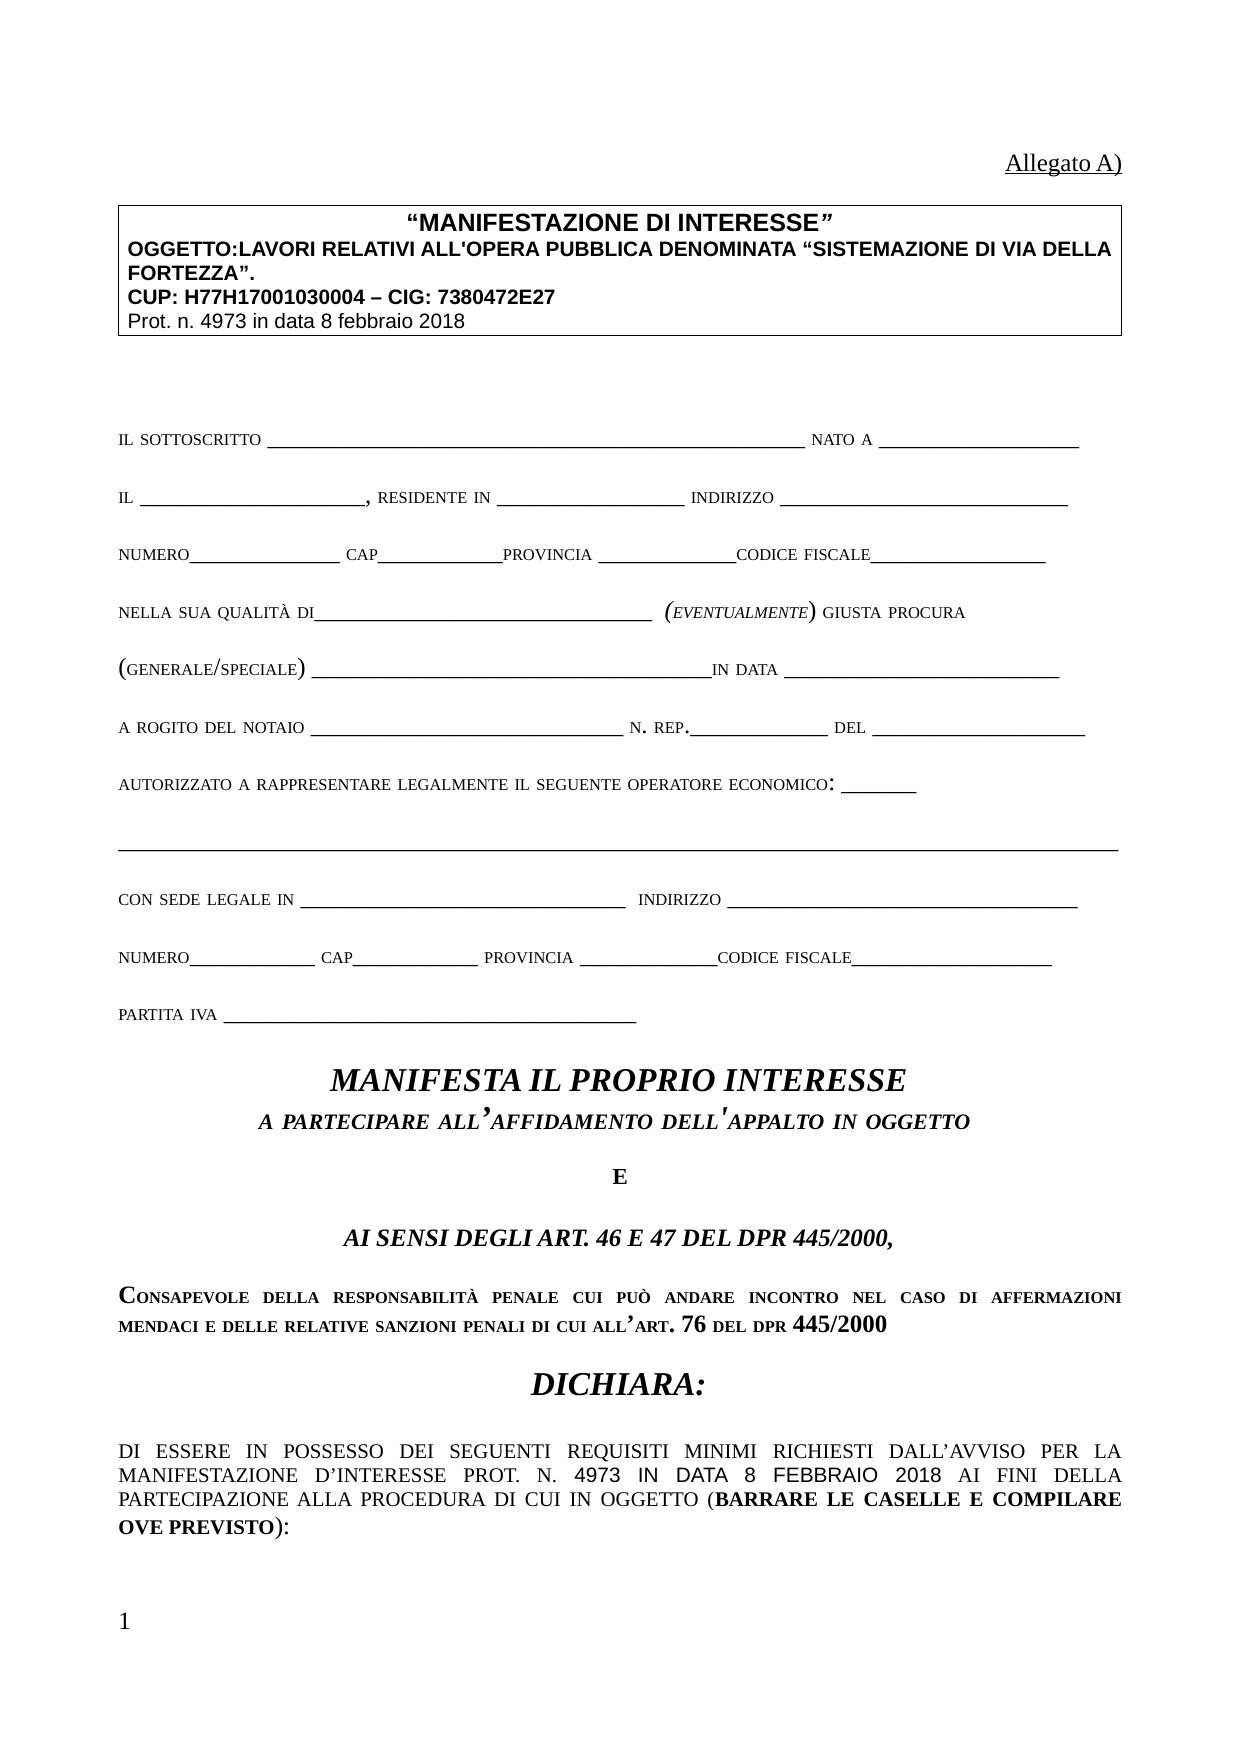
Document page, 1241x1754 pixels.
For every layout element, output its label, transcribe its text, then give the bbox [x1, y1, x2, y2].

text (generale/speciale) ________________________________in data ______________________ [118, 652, 1122, 681]
text AI SENSI DEGLI ART. 46 E 47 DEL DPR 445/2000, [118, 1223, 1122, 1252]
text Allegato A) [118, 148, 1122, 176]
text DI ESSERE IN POSSESSO DEI SEGUENTI REQUISITI MINIMI RICHIESTI DALL’AVVISO PER LA MANIFESTAZIONE D’INTERESSE PROT. N. 4973 IN DATA 8 FEBBRAIO 2018 AI FINI DELLA PARTECIPAZIONE ALLA PROCEDURA DI CUI IN OGGETTO (BARRARE LE CASELLE E COMPILARE OVE PREVISTO): [118, 1439, 1122, 1540]
text MANIFESTA IL PROPRIO INTERESSE [118, 1060, 1122, 1098]
text “MANIFESTAZIONE DI INTERESSE” [119, 206, 1121, 234]
text il __________________, residente in _______________ indirizzo _______________________ [118, 480, 1122, 508]
text E [118, 1163, 1122, 1189]
text ________________________________________________________________________________ [118, 825, 1122, 853]
text nella sua qualità di___________________________ (eventualmente) giusta procura [118, 595, 1122, 623]
text numero____________ cap__________provincia ___________codice fiscale______________ [118, 537, 1122, 566]
text il sottoscritto ___________________________________________ nato a ________________ [118, 422, 1122, 451]
text DICHIARA: [118, 1364, 1122, 1403]
text autorizzato a rappresentare legalmente il seguente operatore economico: ______ [118, 767, 1122, 796]
text a rogito del notaio _________________________ n. rep.___________ del _________________ [118, 710, 1122, 738]
text CUP: H77H17001030004 – CIG: 7380472E27 [119, 282, 1121, 306]
text partita iva _________________________________ [118, 997, 1122, 1026]
text con sede legale in __________________________ indirizzo ____________________________ [118, 882, 1122, 911]
text numero__________ cap__________ provincia ___________codice fiscale________________ [118, 940, 1122, 968]
text Prot. n. 4973 in data 8 febbraio 2018 [119, 306, 1121, 335]
text a partecipare all’affidamento dell'appalto in oggetto [118, 1098, 1122, 1137]
text Consapevole della responsabilità penale cui può andare incontro nel caso di affermazioni mendaci e delle relative sanzioni penali di cui all’art. 76 del dpr 445/2000 [118, 1280, 1122, 1338]
text OGGETTO:LAVORI RELATIVI ALL'OPERA PUBBLICA DENOMINATA “SISTEMAZIONE DI VIA DELLA FORTEZZA”. [119, 234, 1121, 282]
